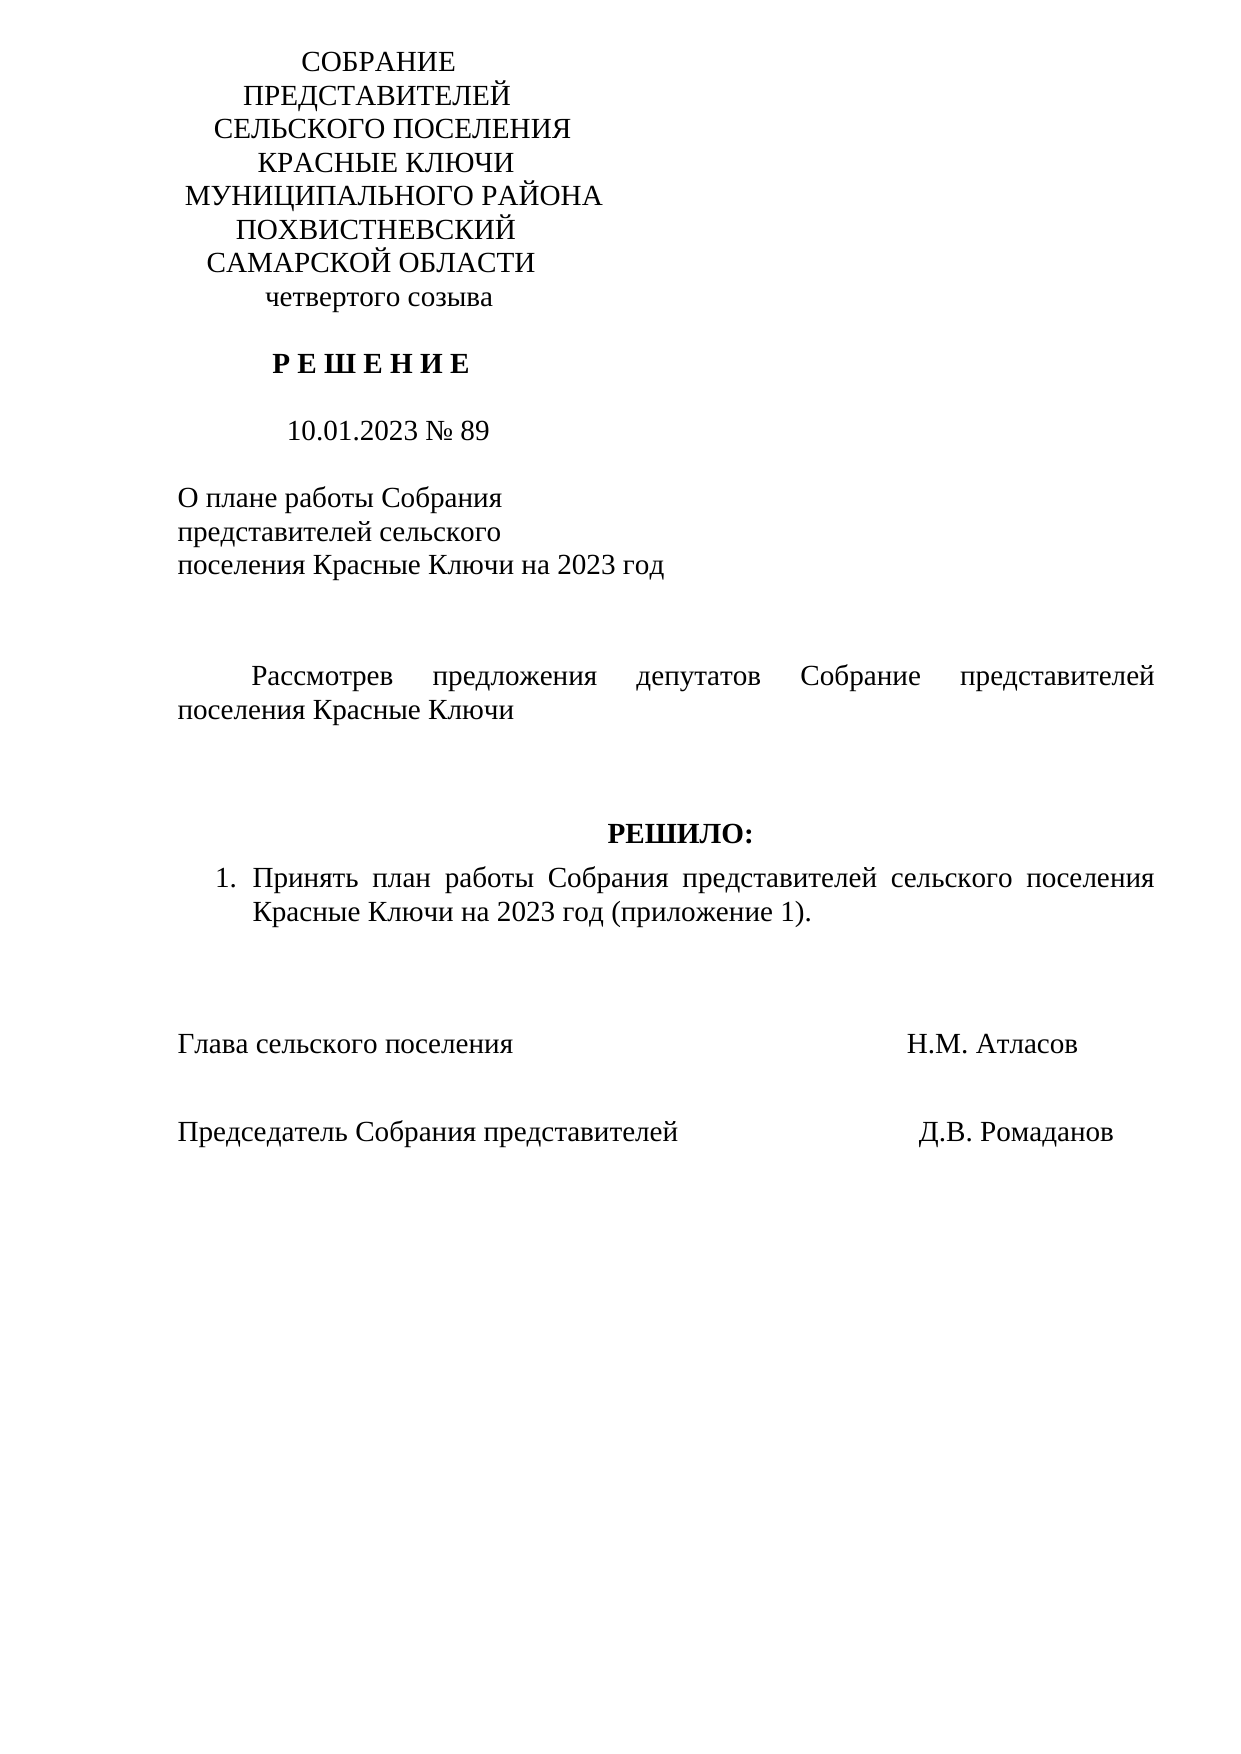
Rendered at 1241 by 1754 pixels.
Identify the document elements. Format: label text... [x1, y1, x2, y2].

text РЕШИЛО: [177, 816, 1155, 850]
list Принять план работы Собрания представителей сельского поселения Красные Ключи на 2023 год (приложение 1). [215, 860, 1155, 927]
text СОБРАНИЕ ПРЕДСТАВИТЕЛЕЙ [177, 44, 1155, 111]
text О плане работы Собрания [177, 480, 1155, 514]
text Глава сельского поселения Н.М. Атласов [177, 1026, 1155, 1059]
text представителей сельского [177, 514, 1155, 547]
text СЕЛЬСКОГО ПОСЕЛЕНИЯ КРАСНЫЕ КЛЮЧИ [177, 111, 1155, 178]
text 10.01.2023 № 89 [177, 413, 1155, 447]
text Председатель Собрания представителей Д.В. Ромаданов [177, 1114, 1155, 1147]
text МУНИЦИПАЛЬНОГО РАЙОНА ПОХВИСТНЕВСКИЙ САМАРСКОЙ ОБЛАСТИ четвертого созыва [177, 178, 1155, 346]
text Рассмотрев предложения депутатов Собрание представителей поселения Красные Ключи [177, 658, 1155, 726]
text поселения Красные Ключи на 2023 год [177, 547, 1155, 581]
text Р Е Ш Е Н И Е [177, 346, 1155, 380]
